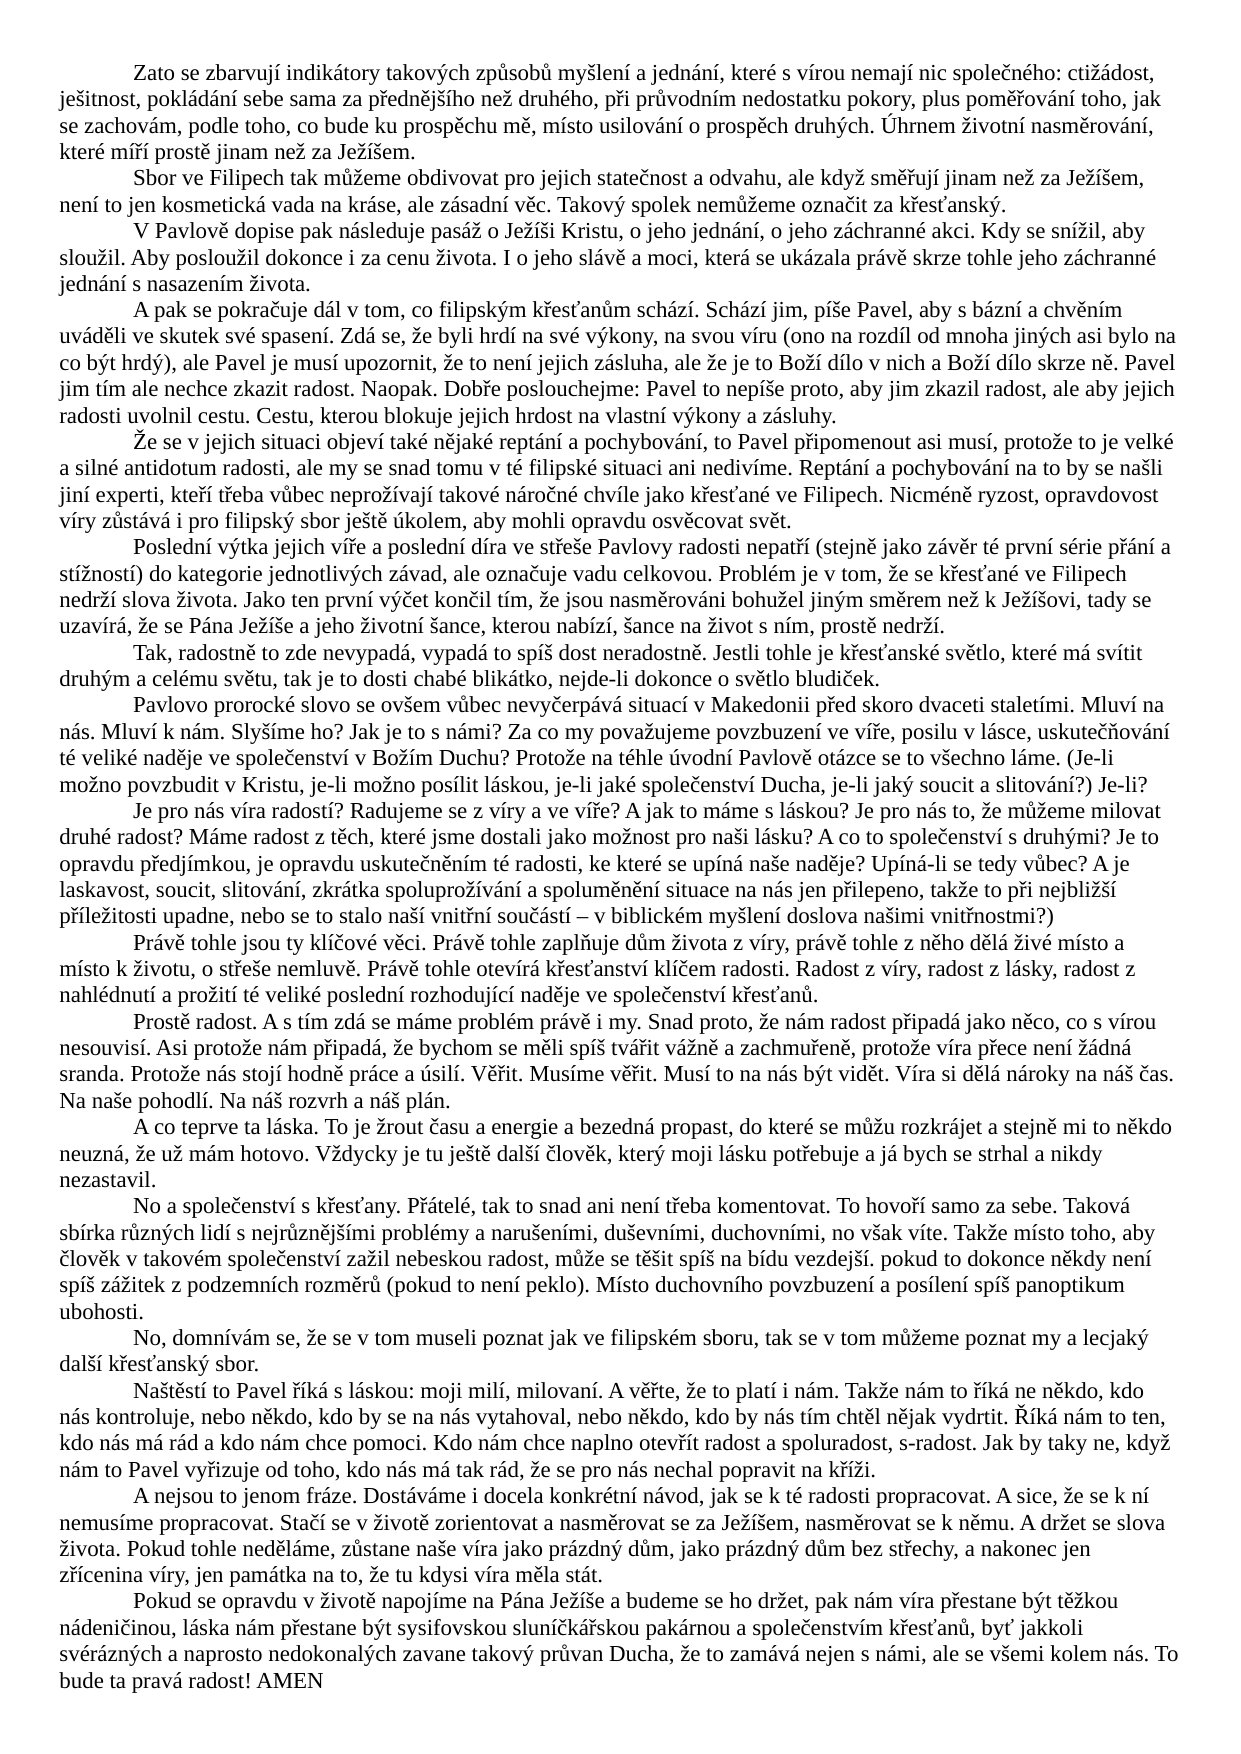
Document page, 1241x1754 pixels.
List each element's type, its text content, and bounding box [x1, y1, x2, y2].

text No, domnívám se, že se v tom museli poznat jak ve filipském sboru, tak se v tom můžeme poznat my a lecjaký další křesťanský sbor. [59, 1324, 1181, 1377]
text Sbor ve Filipech tak můžeme obdivovat pro jejich statečnost a odvahu, ale když směřují jinam než za Ježíšem, není to jen kosmetická vada na kráse, ale zásadní věc. Takový spolek nemůžeme označit za křesťanský. [59, 164, 1181, 217]
text Pokud se opravdu v životě napojíme na Pána Ježíše a budeme se ho držet, pak nám víra přestane být těžkou nádeničinou, láska nám přestane být sysifovskou sluníčkářskou pakárnou a společenstvím křesťanů, byť jakkoli svérázných a naprosto nedokonalých zavane takový průvan Ducha, že to zamává nejen s námi, ale se všemi kolem nás. To bude ta pravá radost! AMEN [59, 1588, 1181, 1693]
text A pak se pokračuje dál v tom, co filipským křesťanům schází. Schází jim, píše Pavel, aby s bázní a chvěním uváděli ve skutek své spasení. Zdá se, že byli hrdí na své výkony, na svou víru (ono na rozdíl od mnoha jiných asi bylo na co být hrdý), ale Pavel je musí upozornit, že to není jejich zásluha, ale že je to Boží dílo v nich a Boží dílo skrze ně. Pavel jim tím ale nechce zkazit radost. Naopak. Dobře poslouchejme: Pavel to nepíše proto, aby jim zkazil radost, ale aby jejich radosti uvolnil cestu. Cestu, kterou blokuje jejich hrdost na vlastní výkony a zásluhy. [59, 296, 1181, 428]
text Že se v jejich situaci objeví také nějaké reptání a pochybování, to Pavel připomenout asi musí, protože to je velké a silné antidotum radosti, ale my se snad tomu v té filipské situaci ani nedivíme. Reptání a pochybování na to by se našli jiní experti, kteří třeba vůbec neprožívají takové náročné chvíle jako křesťané ve Filipech. Nicméně ryzost, opravdovost víry zůstává i pro filipský sbor ještě úkolem, aby mohli opravdu osvěcovat svět. [59, 428, 1181, 533]
text Prostě radost. A s tím zdá se máme problém právě i my. Snad proto, že nám radost připadá jako něco, co s vírou nesouvisí. Asi protože nám připadá, že bychom se měli spíš tvářit vážně a zachmuřeně, protože víra přece není žádná sranda. Protože nás stojí hodně práce a úsilí. Věřit. Musíme věřit. Musí to na nás být vidět. Víra si dělá nároky na náš čas. Na naše pohodlí. Na náš rozvrh a náš plán. [59, 1008, 1181, 1113]
text Tak, radostně to zde nevypadá, vypadá to spíš dost neradostně. Jestli tohle je křesťanské světlo, které má svítit druhým a celému světu, tak je to dosti chabé blikátko, nejde-li dokonce o světlo bludiček. [59, 639, 1181, 692]
text Poslední výtka jejich víře a poslední díra ve střeše Pavlovy radosti nepatří (stejně jako závěr té první série přání a stížností) do kategorie jednotlivých závad, ale označuje vadu celkovou. Problém je v tom, že se křesťané ve Filipech nedrží slova života. Jako ten první výčet končil tím, že jsou nasměrováni bohužel jiným směrem než k Ježíšovi, tady se uzavírá, že se Pána Ježíše a jeho životní šance, kterou nabízí, šance na život s ním, prostě nedrží. [59, 533, 1181, 639]
text Naštěstí to Pavel říká s láskou: moji milí, milovaní. A věřte, že to platí i nám. Takže nám to říká ne někdo, kdo nás kontroluje, nebo někdo, kdo by se na nás vytahoval, nebo někdo, kdo by nás tím chtěl nějak vydrtit. Říká nám to ten, kdo nás má rád a kdo nám chce pomoci. Kdo nám chce naplno otevřít radost a spoluradost, s-radost. Jak by taky ne, když nám to Pavel vyřizuje od toho, kdo nás má tak rád, že se pro nás nechal popravit na kříži. [59, 1377, 1181, 1482]
text A nejsou to jenom fráze. Dostáváme i docela konkrétní návod, jak se k té radosti propracovat. A sice, že se k ní nemusíme propracovat. Stačí se v životě zorientovat a nasměrovat se za Ježíšem, nasměrovat se k němu. A držet se slova života. Pokud tohle neděláme, zůstane naše víra jako prázdný dům, jako prázdný dům bez střechy, a nakonec jen zřícenina víry, jen památka na to, že tu kdysi víra měla stát. [59, 1482, 1181, 1588]
text V Pavlově dopise pak následuje pasáž o Ježíši Kristu, o jeho jednání, o jeho záchranné akci. Kdy se snížil, aby sloužil. Aby posloužil dokonce i za cenu života. I o jeho slávě a moci, která se ukázala právě skrze tohle jeho záchranné jednání s nasazením života. [59, 217, 1181, 296]
text No a společenství s křesťany. Přátelé, tak to snad ani není třeba komentovat. To hovoří samo za sebe. Taková sbírka různých lidí s nejrůznějšími problémy a narušeními, duševními, duchovními, no však víte. Takže místo toho, aby člověk v takovém společenství zažil nebeskou radost, může se těšit spíš na bídu vezdejší. pokud to dokonce někdy není spíš zážitek z podzemních rozměrů (pokud to není peklo). Místo duchovního povzbuzení a posílení spíš panoptikum ubohosti. [59, 1192, 1181, 1324]
text Zato se zbarvují indikátory takových způsobů myšlení a jednání, které s vírou nemají nic společného: ctižádost, ješitnost, pokládání sebe sama za přednějšího než druhého, při průvodním nedostatku pokory, plus poměřování toho, jak se zachovám, podle toho, co bude ku prospěchu mě, místo usilování o prospěch druhých. Úhrnem životní nasměrování, které míří prostě jinam než za Ježíšem. [59, 59, 1181, 164]
text Pavlovo prorocké slovo se ovšem vůbec nevyčerpává situací v Makedonii před skoro dvaceti staletími. Mluví na nás. Mluví k nám. Slyšíme ho? Jak je to s námi? Za co my považujeme povzbuzení ve víře, posilu v lásce, uskutečňování té veliké naděje ve společenství v Božím Duchu? Protože na téhle úvodní Pavlově otázce se to všechno láme. (Je-li možno povzbudit v Kristu, je-li možno posílit láskou, je-li jaké společenství Ducha, je-li jaký soucit a slitování?) Je-li? [59, 692, 1181, 797]
text Právě tohle jsou ty klíčové věci. Právě tohle zaplňuje dům života z víry, právě tohle z něho dělá živé místo a místo k životu, o střeše nemluvě. Právě tohle otevírá křesťanství klíčem radosti. Radost z víry, radost z lásky, radost z nahlédnutí a prožití té veliké poslední rozhodující naděje ve společenství křesťanů. [59, 929, 1181, 1008]
text A co teprve ta láska. To je žrout času a energie a bezedná propast, do které se můžu rozkrájet a stejně mi to někdo neuzná, že už mám hotovo. Vždycky je tu ještě další člověk, který moji lásku potřebuje a já bych se strhal a nikdy nezastavil. [59, 1113, 1181, 1192]
text Je pro nás víra radostí? Radujeme se z víry a ve víře? A jak to máme s láskou? Je pro nás to, že můžeme milovat druhé radost? Máme radost z těch, které jsme dostali jako možnost pro naši lásku? A co to společenství s druhými? Je to opravdu předjímkou, je opravdu uskutečněním té radosti, ke které se upíná naše naděje? Upíná-li se tedy vůbec? A je laskavost, soucit, slitování, zkrátka spoluprožívání a spoluměnění situace na nás jen přilepeno, takže to při nejbližší příležitosti upadne, nebo se to stalo naší vnitřní součástí – v biblickém myšlení doslova našimi vnitřnostmi?) [59, 797, 1181, 929]
